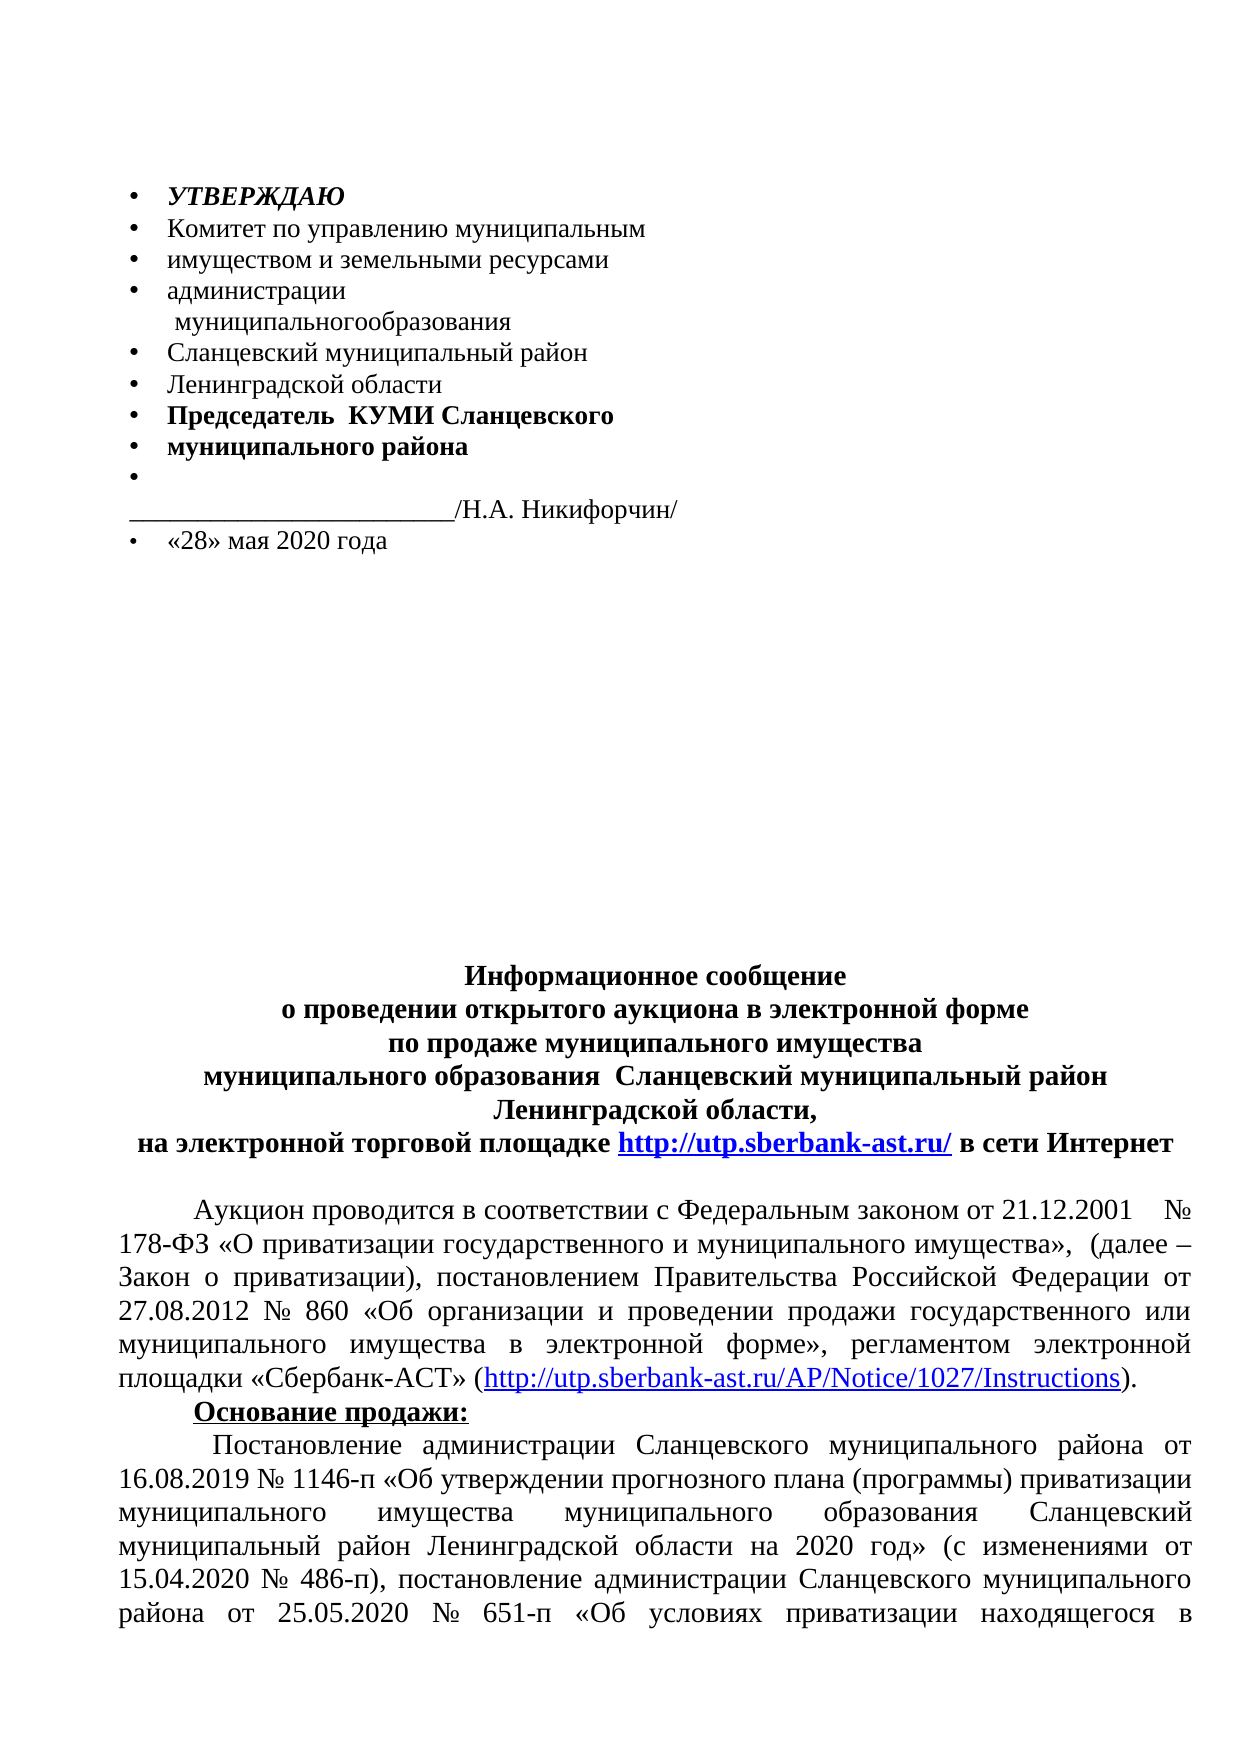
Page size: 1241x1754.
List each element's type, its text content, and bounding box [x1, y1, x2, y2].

text о проведении открытого аукциона в электронной форме [118, 991, 1192, 1025]
text Основание продажи: [118, 1394, 1192, 1427]
text муниципального образования Сланцевский муниципальный район Ленинградской области, [118, 1058, 1192, 1125]
text по продаже муниципального имущества [118, 1025, 1192, 1058]
text Информационное сообщение [118, 958, 1192, 991]
text Аукцион проводится в соответствии с Федеральным законом от 21.12.2001 № 178-ФЗ «О приватизации государственного и муниципального имущества», (далее – Закон о приватизации), постановлением Правительства Российской Федерации от 27.08.2012 № 860 «Об организации и проведении продажи государственного или муниципального имущества в электронной форме», регламентом электронной площадки «Сбербанк-АСТ» (http://utp.sberbank-ast.ru/AP/Notice/1027/Instructions). [118, 1192, 1192, 1394]
text на электронной торговой площадке http://utp.sberbank-ast.ru/ в сети Интернет [118, 1125, 1192, 1159]
table_header УТВЕРЖДАЮ Комитет по управлению муниципальным имуществом и земельными ресурсами администрации муниципальногообразования Сланцевский муниципальный район Ленинградской области Председатель КУМИ Сланцевского муниципального района ________________________/Н.А. Никифорчин/ «28» мая 2020 года [118, 180, 691, 555]
text Постановление администрации Сланцевского муниципального района от 16.08.2019 № 1146-п «Об утверждении прогнозного плана (программы) приватизации муниципального имущества муниципального образования Сланцевский муниципальный район Ленинградской области на 2020 год» (с изменениями от 15.04.2020 № 486-п), постановление администрации Сланцевского муниципального района от 25.05.2020 № 651-п «Об условиях приватизации находящегося в [118, 1427, 1192, 1628]
